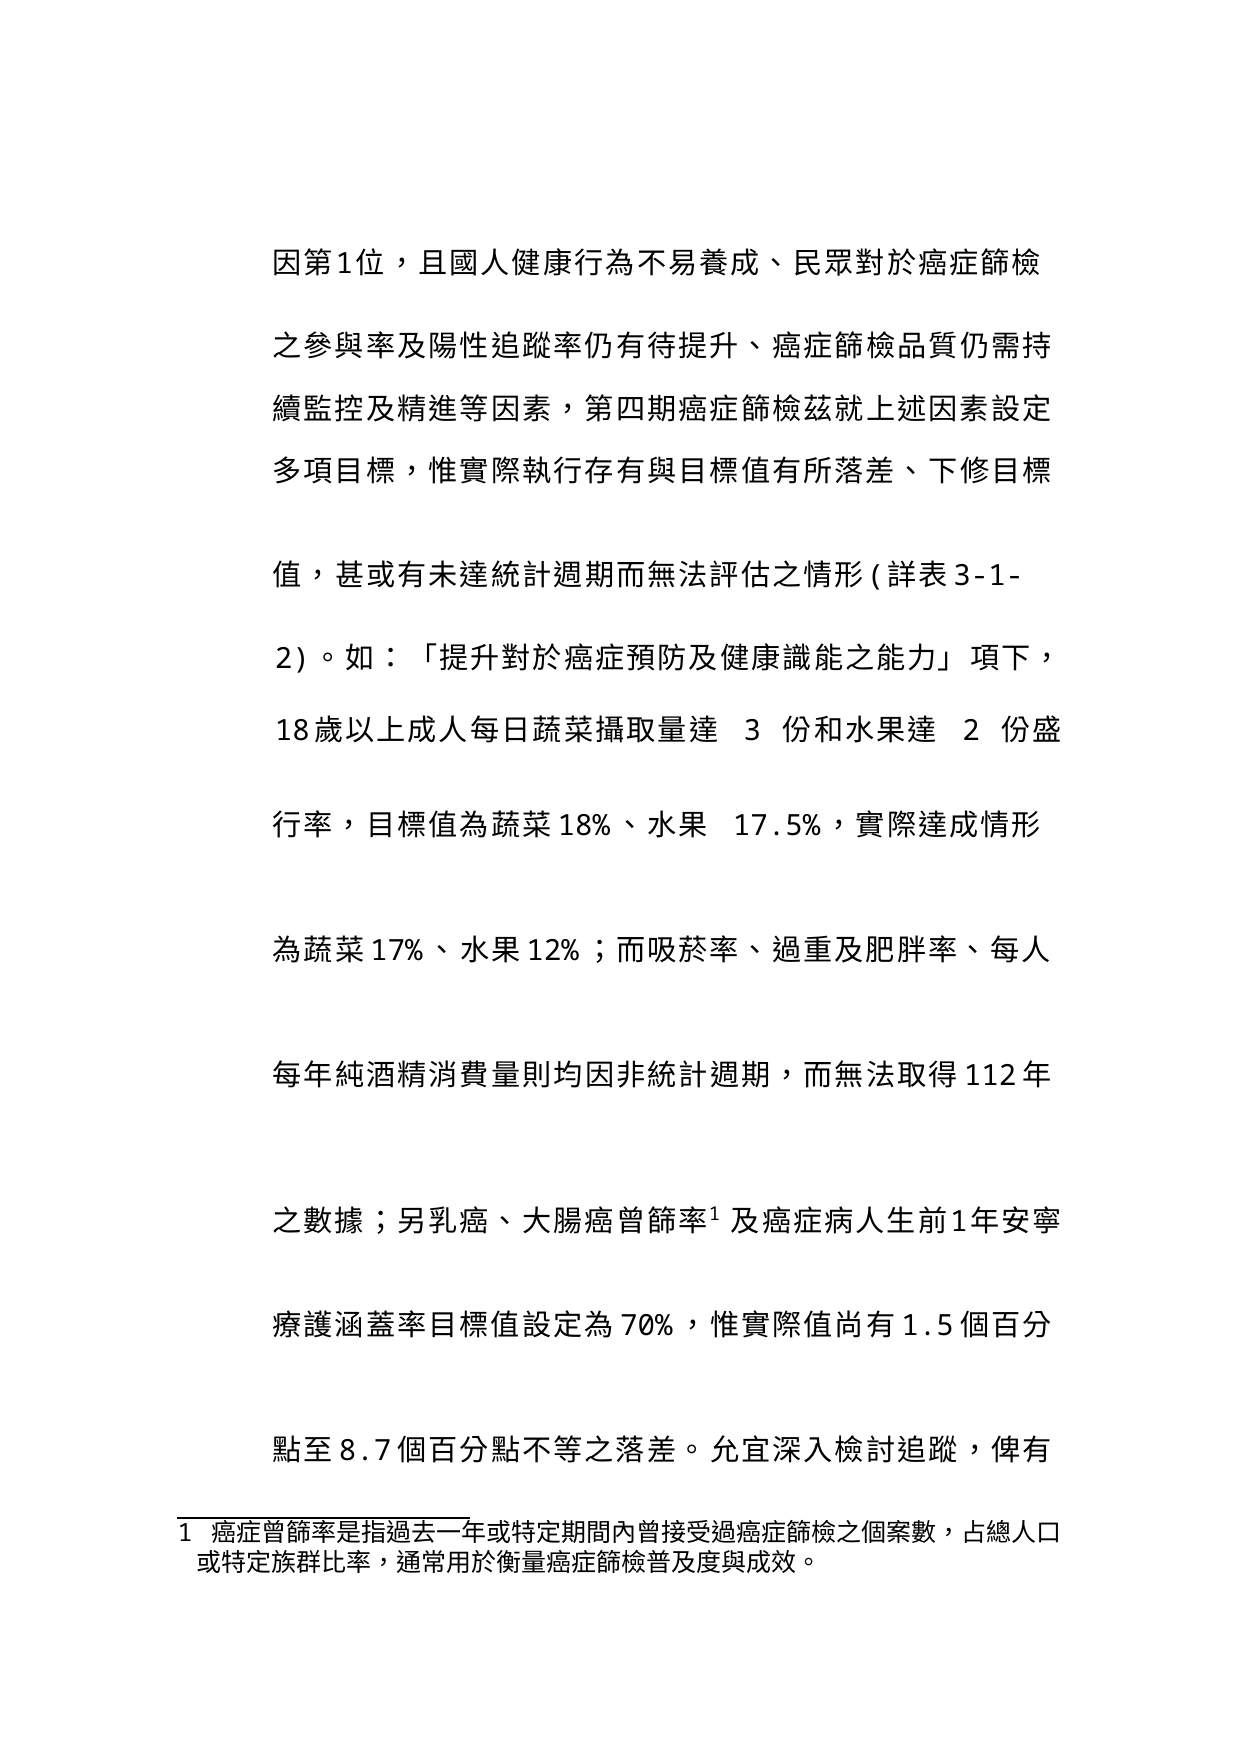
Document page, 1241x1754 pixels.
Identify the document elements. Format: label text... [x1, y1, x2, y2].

text 癌症曾篩率是指過去一年或特定期間內曾接受過癌症篩檢之個案數，占總人口或特定族群比率，通常用於衡量癌症篩檢普及度與成效。 [177, 1518, 1063, 1577]
text 因第1位，且國人健康行為不易養成、民眾對於癌症篩檢之參與率及陽性追蹤率仍有待提升、癌症篩檢品質仍需持續監控及精進等因素，第四期癌症篩檢茲就上述因素設定多項目標，惟實際執行存有與目標值有所落差、下修目標值，甚或有未達統計週期而無法評估之情形(詳表3-1-2)。如：「提升對於癌症預防及健康識能之能力」項下，18歲以上成人每日蔬菜攝取量達 3 份和水果達 2 份盛行率，目標值為蔬菜18%、水果 17.5%，實際達成情形為蔬菜17%、水果12%；而吸菸率、過重及肥胖率、每人每年純酒精消費量則均因非統計週期，而無法取得112年之數據；另乳癌、大腸癌曾篩率及癌症病人生前1年安寧療護涵蓋率目標值設定為70%，惟實際值尚有1.5個百分點至8.7個百分點不等之落差。允宜深入檢討追蹤，俾有 [266, 177, 1063, 1490]
